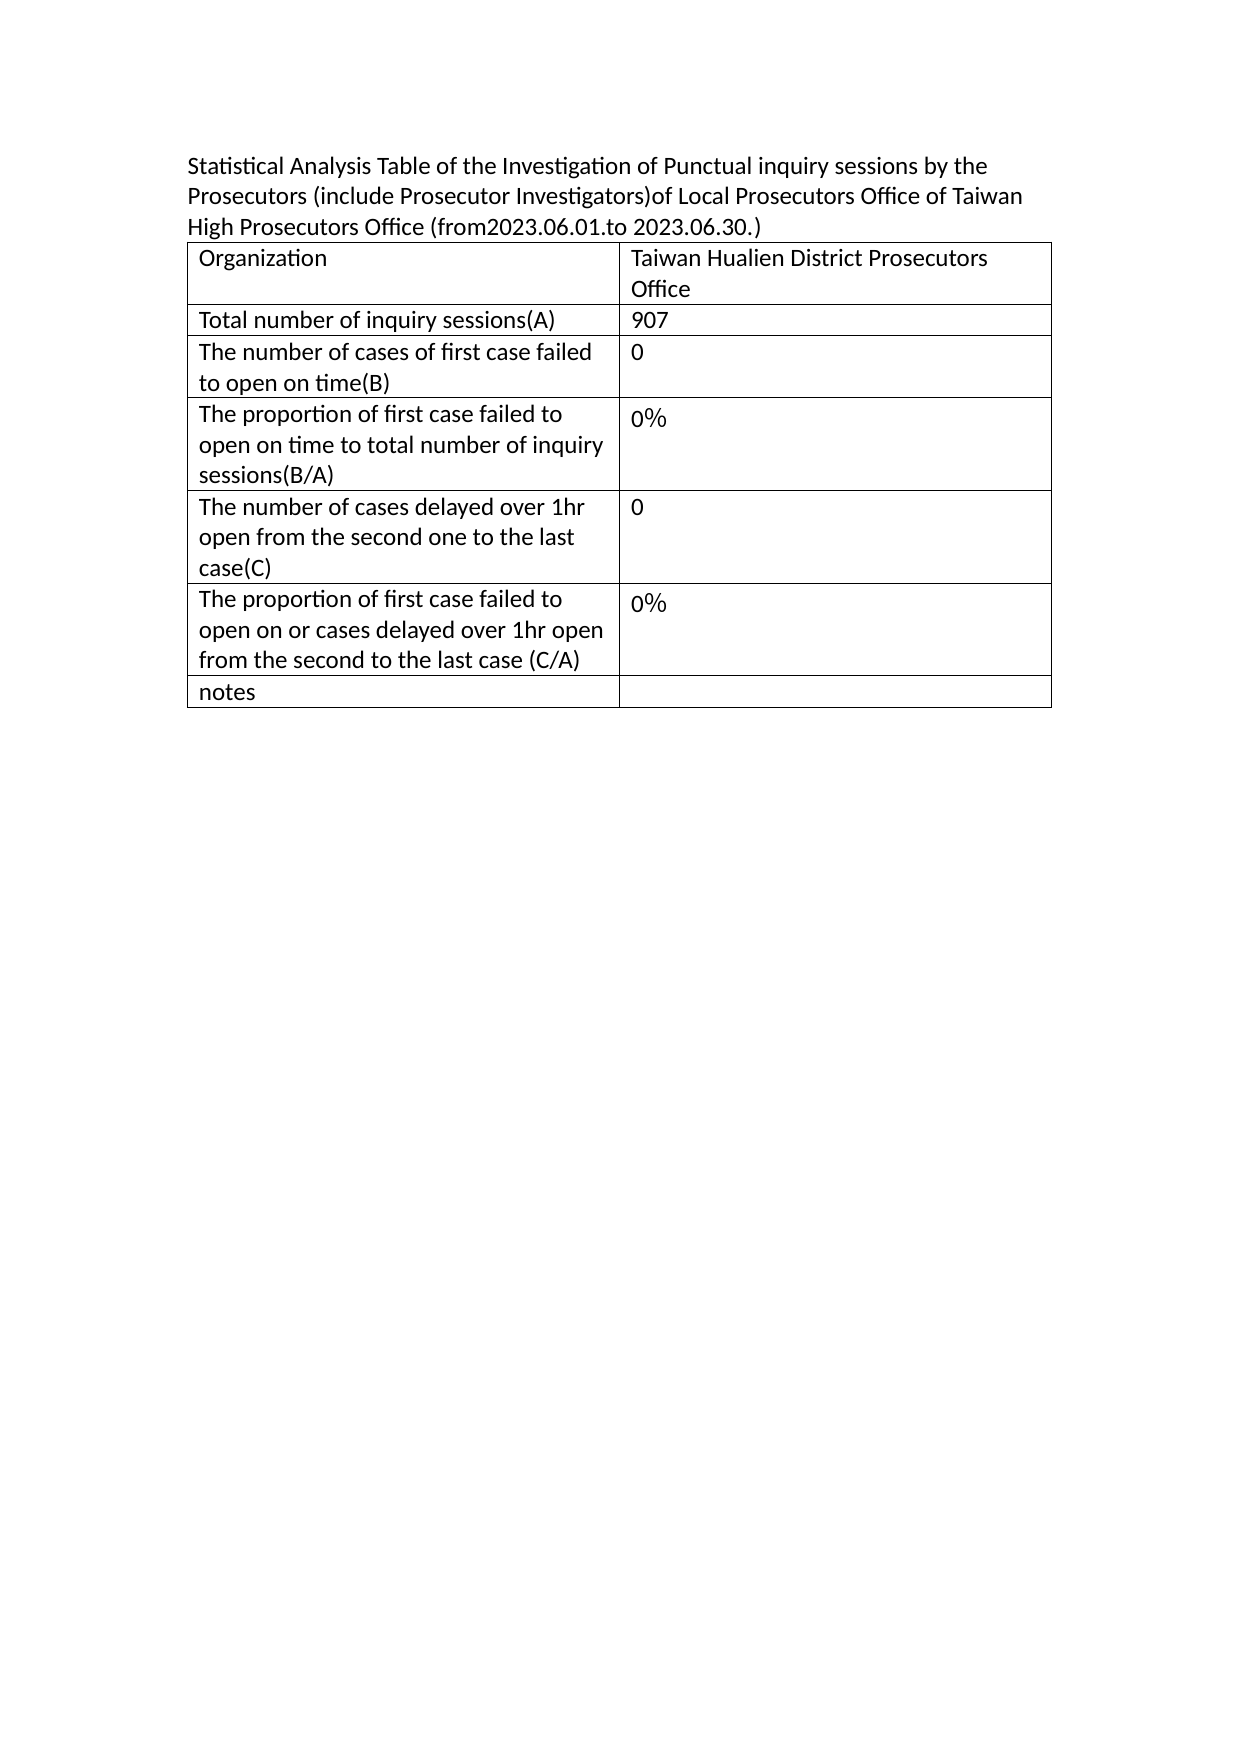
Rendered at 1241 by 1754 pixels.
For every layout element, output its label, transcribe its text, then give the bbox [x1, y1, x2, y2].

table_header Taiwan Hualien District Prosecutors Office [620, 243, 1051, 304]
text Statistical Analysis Table of the Investigation of Punctual inquiry sessions by the Prosecutors (include Prosecutor Investigators)of Local Prosecutors Office of Taiwan High Prosecutors Office (from2023.06.01.to 2023.06.30.) [187, 150, 1053, 242]
table_cell The number of cases of first case failed to open on time(B) [188, 336, 619, 397]
table_cell 907 [620, 305, 1051, 335]
table_cell The proportion of first case failed to open on or cases delayed over 1hr open from the second to the last case (C/A) [188, 584, 619, 675]
table_header Organization [188, 243, 619, 304]
table_cell Total number of inquiry sessions(A) [188, 305, 619, 335]
table_cell 0％ [620, 398, 1051, 490]
table_cell The proportion of first case failed to open on time to total number of inquiry sessions(B/A) [188, 398, 619, 490]
table_cell 0％ [620, 584, 1051, 675]
table_cell The number of cases delayed over 1hr open from the second one to the last case(C) [188, 491, 619, 582]
table_cell [620, 676, 1051, 707]
table_cell notes [188, 676, 619, 707]
table_cell 0 [620, 336, 1051, 397]
table_cell 0 [620, 491, 1051, 582]
